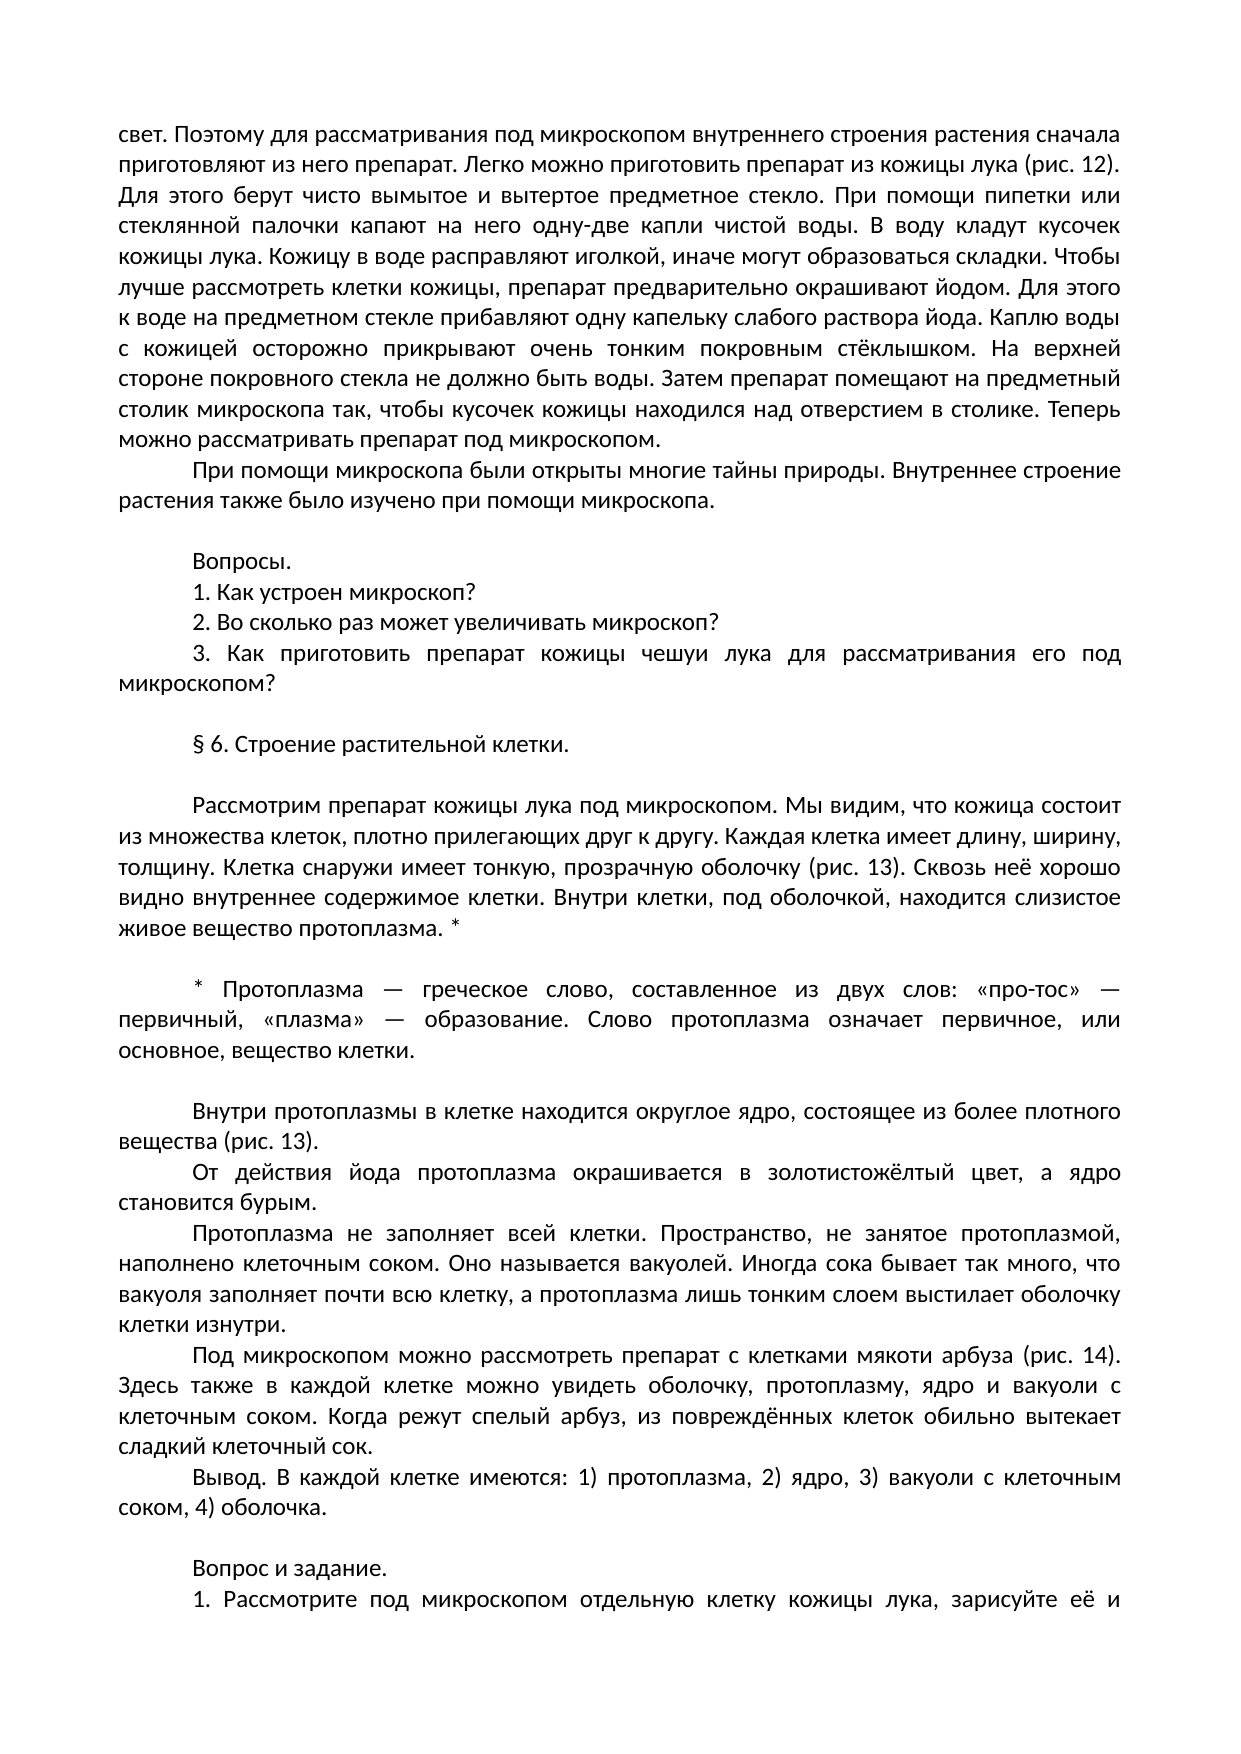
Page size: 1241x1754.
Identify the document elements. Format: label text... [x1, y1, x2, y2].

text Рассмотрим препарат кожицы лука под микроскопом. Мы видим, что кожица состоит из множества клеток, плотно прилегающих друг к другу. Каждая клетка имеет длину, ширину, толщину. Клетка снаружи имеет тонкую, прозрачную оболочку (рис. 13). Сквозь неё хорошо видно внутреннее содержимое клетки. Внутри клетки, под оболочкой, находится слизистое живое вещество протоплазма. * [118, 789, 1122, 942]
text Под микроскопом можно рассмотреть препарат с клетками мякоти арбуза (рис. 14). Здесь также в каждой клетке можно увидеть оболочку, протоплазму, ядро и вакуоли с клеточным соком. Когда режут спелый арбуз, из повреждённых клеток обильно вытекает сладкий клеточный сок. [118, 1339, 1122, 1461]
text 1. Как устроен микроскоп? [118, 576, 1122, 606]
text свет. Поэтому для рассматривания под микроскопом внутреннего строения растения сначала приготовляют из него препарат. Легко можно приготовить препарат из кожицы лука (рис. 12). Для этого берут чисто вымытое и вытертое предметное стекло. При помощи пипетки или стеклянной палочки капают на него одну-две капли чистой воды. В воду кладут кусочек кожицы лука. Кожицу в воде расправляют иголкой, иначе могут образоваться складки. Чтобы лучше рассмотреть клетки кожицы, препарат предварительно окрашивают йодом. Для этого к воде на предметном стекле прибавляют одну капельку слабого раствора йода. Каплю воды с кожицей осторожно прикрывают очень тонким покровным стёклышком. На верхней стороне покровного стекла не должно быть воды. Затем препарат помещают на предметный столик микроскопа так, чтобы кусочек кожицы находился над отверстием в столике. Теперь можно рассматривать препарат под микроскопом. [118, 118, 1122, 454]
text 1. Рассмотрите под микроскопом отдельную клетку кожицы лука, зарисуйте её и [118, 1583, 1122, 1614]
text От действия йода протоплазма окрашивается в золотистожёлтый цвет, а ядро становится бурым. [118, 1156, 1122, 1217]
text 2. Во сколько раз может увеличивать микроскоп? [118, 606, 1122, 637]
text Протоплазма не заполняет всей клетки. Пространство, не занятое протоплазмой, наполнено клеточным соком. Оно называется вакуолей. Иногда сока бывает так много, что вакуоля заполняет почти всю клетку, а протоплазма лишь тонким слоем выстилает оболочку клетки изнутри. [118, 1217, 1122, 1339]
text Внутри протоплазмы в клетке находится округлое ядро, состоящее из более плотного вещества (рис. 13). [118, 1095, 1122, 1156]
text 3. Как приготовить препарат кожицы чешуи лука для рассматривания его под микроскопом? [118, 637, 1122, 698]
text Вопрос и задание. [118, 1553, 1122, 1583]
text При помощи микроскопа были открыты многие тайны природы. Внутреннее строение растения также было изучено при помощи микроскопа. [118, 454, 1122, 515]
text * Протоплазма — греческое слово, составленное из двух слов: «про-тос» — первичный, «плазма» — образование. Слово протоплазма означает первичное, или основное, вещество клетки. [118, 973, 1122, 1064]
text Вывод. В каждой клетке имеются: 1) протоплазма, 2) ядро, 3) вакуоли с клеточным соком, 4) оболочка. [118, 1461, 1122, 1522]
text Вопросы. [118, 545, 1122, 576]
text § 6. Строение растительной клетки. [118, 728, 1122, 759]
